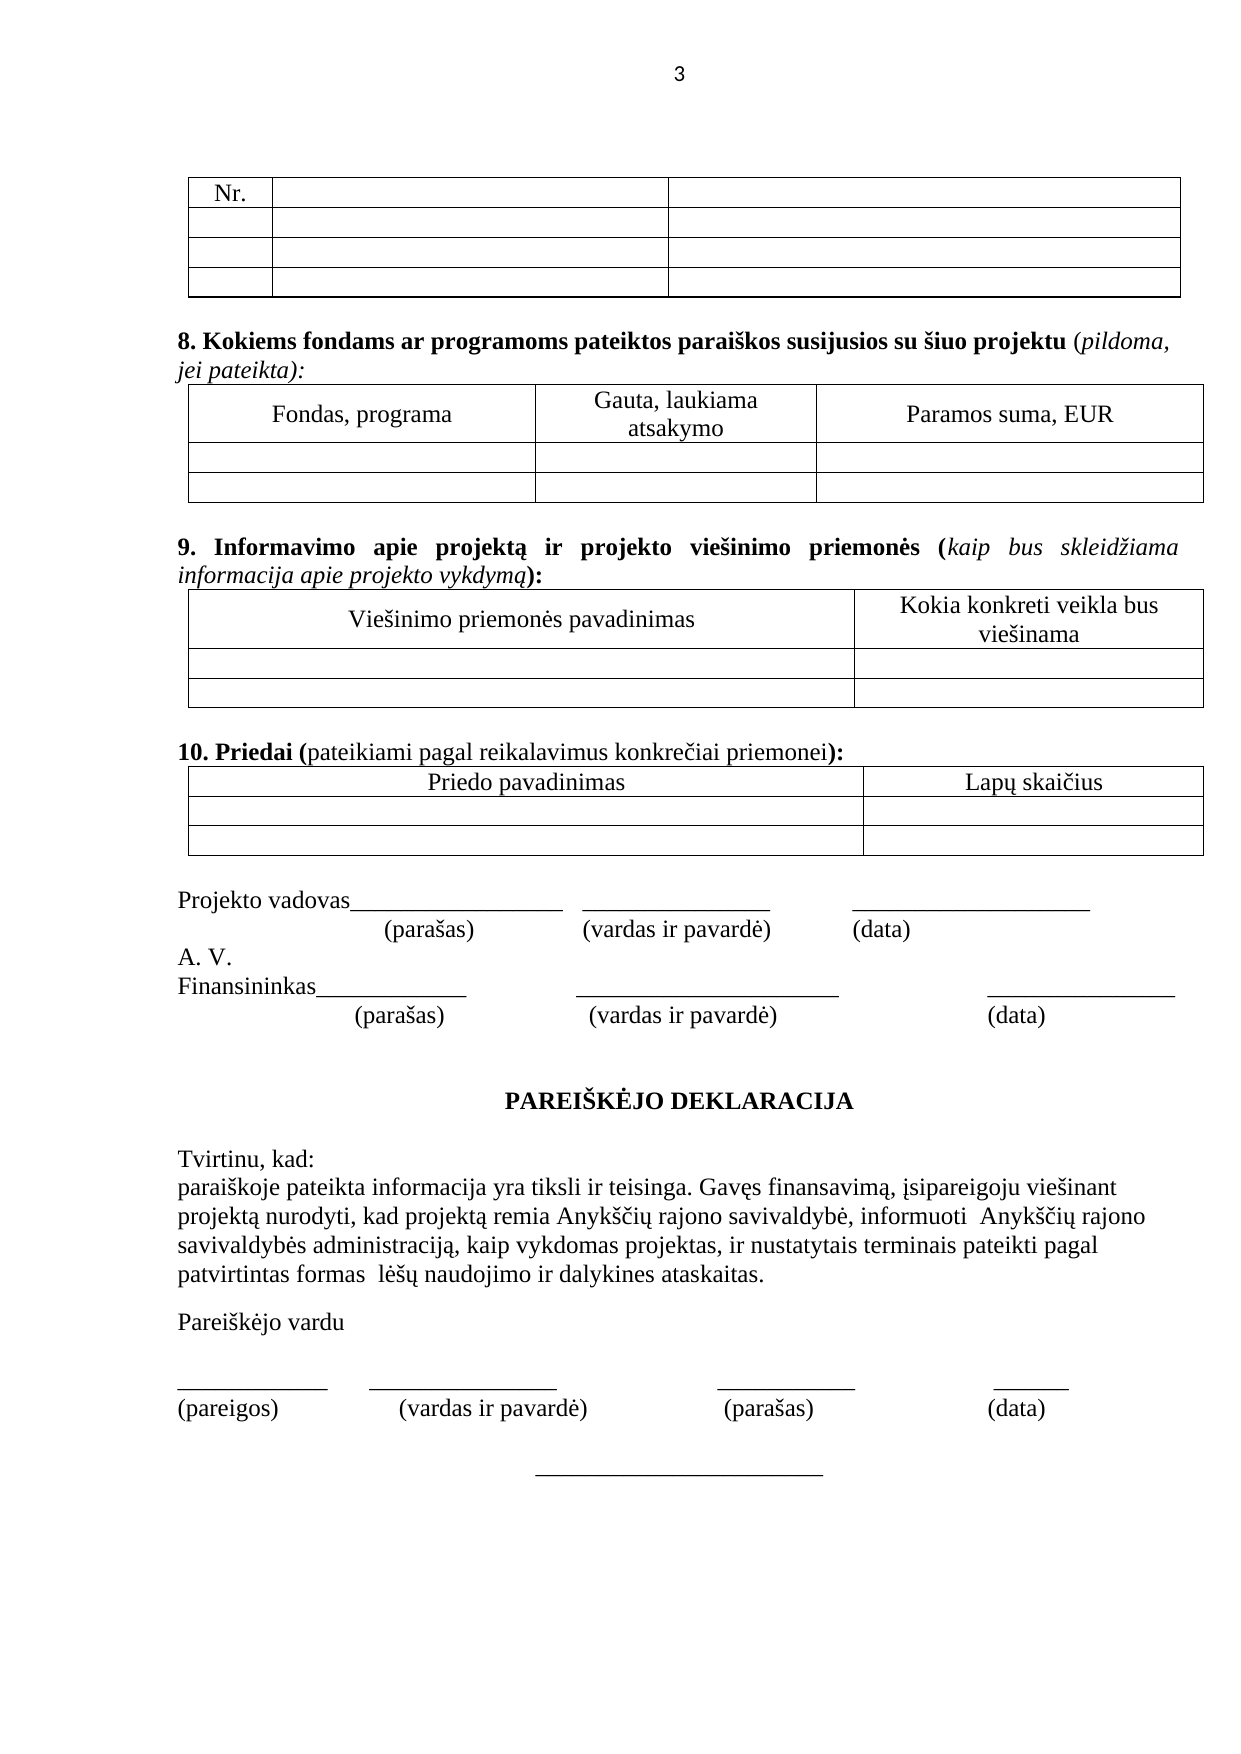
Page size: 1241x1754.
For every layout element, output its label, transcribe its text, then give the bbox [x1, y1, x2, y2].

table_cell [273, 238, 668, 267]
table_header Kokia konkreti veikla bus viešinama [855, 590, 1203, 648]
text PAREIŠKĖJO DEKLARACIJA [177, 1086, 1181, 1115]
table_cell [189, 649, 854, 677]
table_header Viešinimo priemonės pavadinimas [189, 590, 854, 648]
table_header [273, 178, 668, 207]
text Tvirtinu, kad: [177, 1144, 1181, 1172]
table_cell [189, 208, 272, 237]
table_cell [855, 679, 1203, 707]
table_cell [669, 268, 1180, 296]
table_header Nr. [189, 178, 272, 207]
text (parašas) (vardas ir pavardė) (data) [177, 1000, 1181, 1029]
table_cell [864, 826, 1203, 855]
table_cell [189, 238, 272, 267]
table_cell [817, 473, 1203, 502]
table_cell [189, 797, 863, 825]
table_cell [273, 208, 668, 237]
table_header Priedo pavadinimas [189, 767, 863, 796]
text 9. Informavimo apie projektą ir projekto viešinimo priemonės (kaip bus skleidžiama informacija apie projekto vykdymą): [177, 532, 1181, 589]
table_cell [669, 238, 1180, 267]
text _______________________ [177, 1450, 1181, 1479]
table_cell [189, 679, 854, 707]
text 10. Priedai (pateikiami pagal reikalavimus konkrečiai priemonei): [177, 737, 1181, 766]
table_cell [189, 443, 535, 472]
table_cell [864, 797, 1203, 825]
text Pareiškėjo vardu [177, 1307, 1181, 1335]
table_cell [273, 268, 668, 296]
table_cell [189, 473, 535, 502]
table_header Lapų skaičius [864, 767, 1203, 796]
table_cell [189, 268, 272, 296]
table_header Fondas, programa [189, 385, 535, 442]
text 8. Kokiems fondams ar programoms pateiktos paraiškos susijusios su šiuo projektu (pildoma, jei pateikta): [177, 326, 1181, 384]
table_cell [536, 443, 816, 472]
text paraiškoje pateikta informacija yra tiksli ir teisinga. Gavęs finansavimą, įsipareigoju viešinant projektą nurodyti, kad projektą remia Anykščių rajono savivaldybė, informuoti Anykščių rajono savivaldybės administraciją, kaip vykdomas projektas, ir nustatytais terminais pateikti pagal patvirtintas formas lėšų naudojimo ir dalykines ataskaitas. [177, 1172, 1181, 1287]
text Finansininkas____________ _____________________ _______________ [177, 971, 1181, 1000]
table_header Gauta, laukiama atsakymo [536, 385, 816, 442]
text ____________ _______________ ___________ ______ [177, 1364, 1181, 1393]
table_cell [536, 473, 816, 502]
text (pareigos) (vardas ir pavardė) (parašas) (data) [177, 1393, 1181, 1422]
table_cell [817, 443, 1203, 472]
text Projekto vadovas_________________ _______________ ___________________ [177, 885, 1181, 914]
table_cell [669, 208, 1180, 237]
table_header [669, 178, 1180, 207]
table_header Paramos suma, EUR [817, 385, 1203, 442]
table_cell [855, 649, 1203, 677]
text (parašas) (vardas ir pavardė) (data) [177, 914, 1181, 942]
table_cell [189, 826, 863, 855]
text A. V. [177, 942, 1181, 971]
